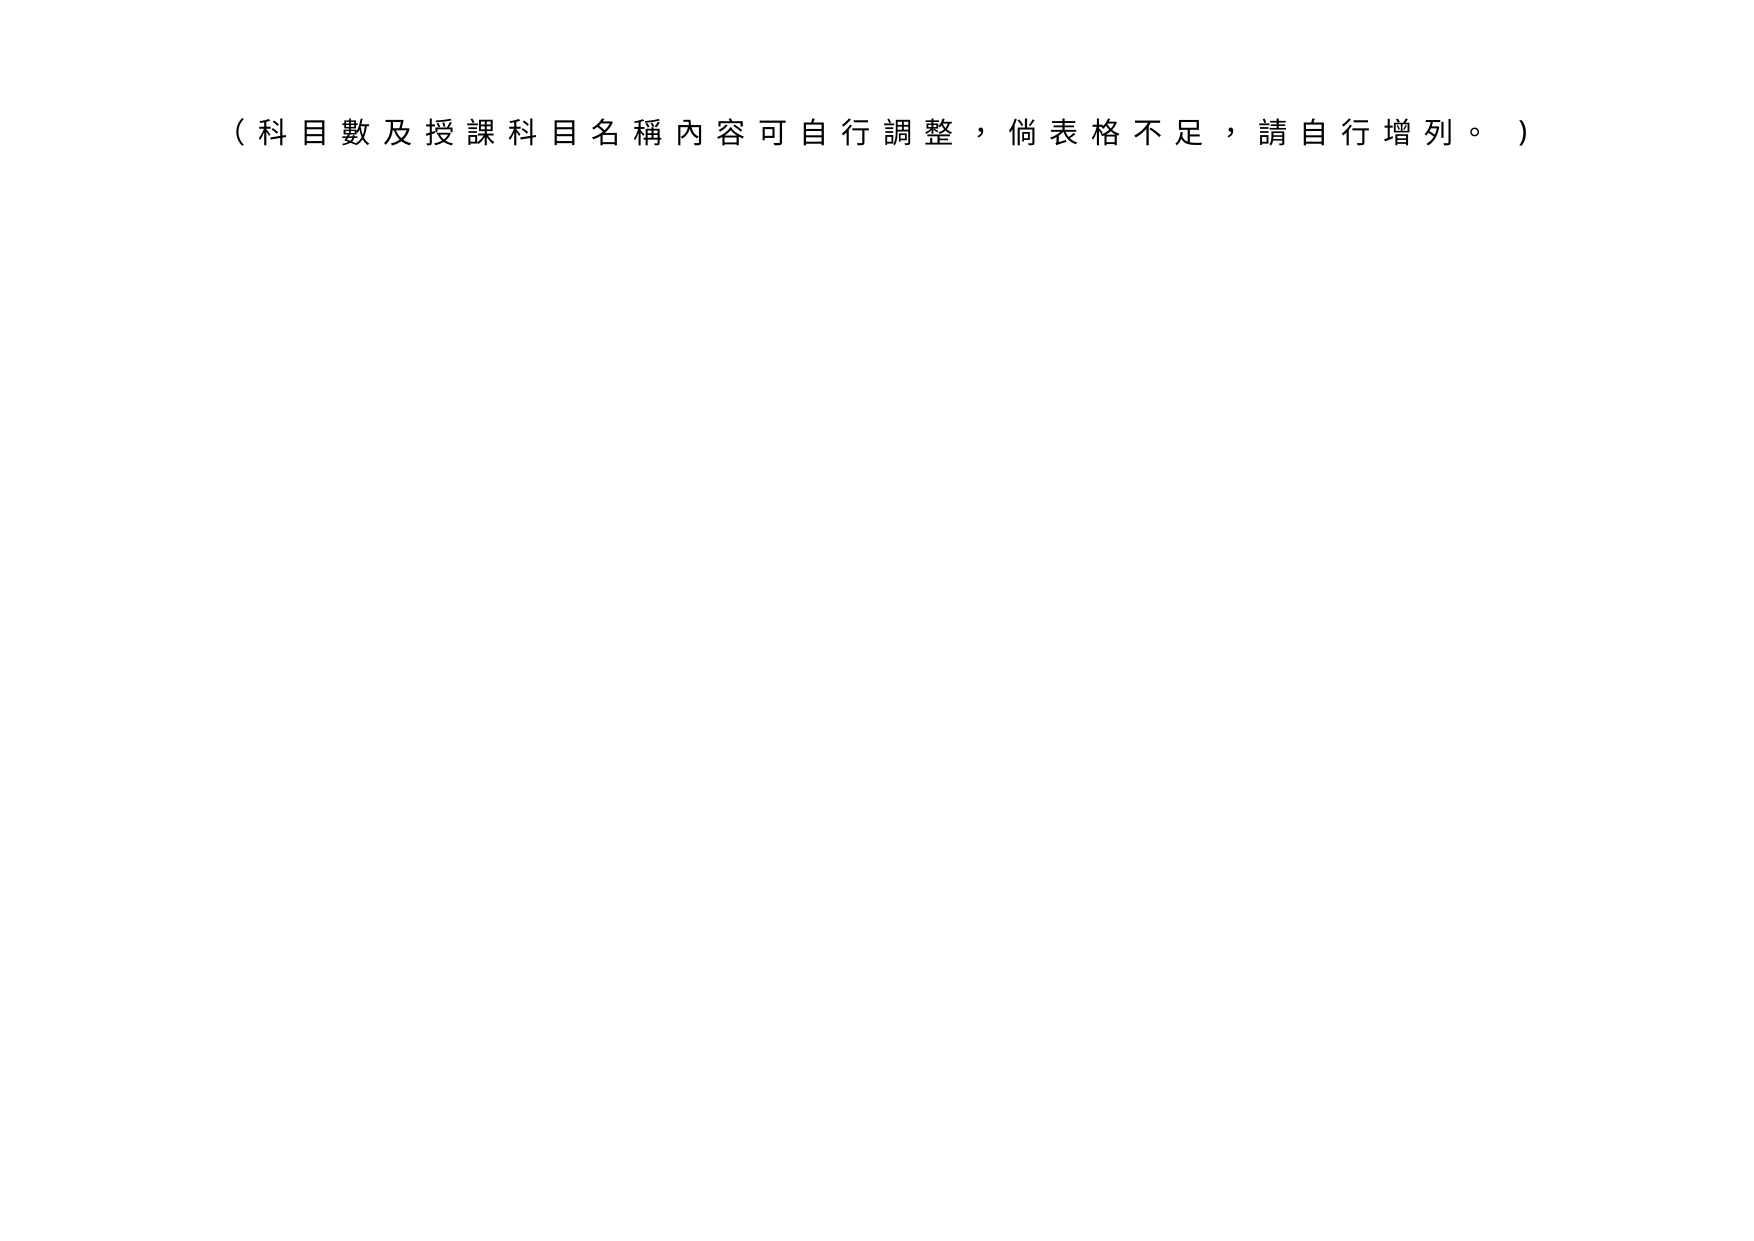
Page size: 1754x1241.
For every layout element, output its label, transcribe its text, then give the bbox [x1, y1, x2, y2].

text （科目數及授課科目名稱內容可自行調整，倘表格不足，請自行增列。) [64, 89, 1689, 151]
